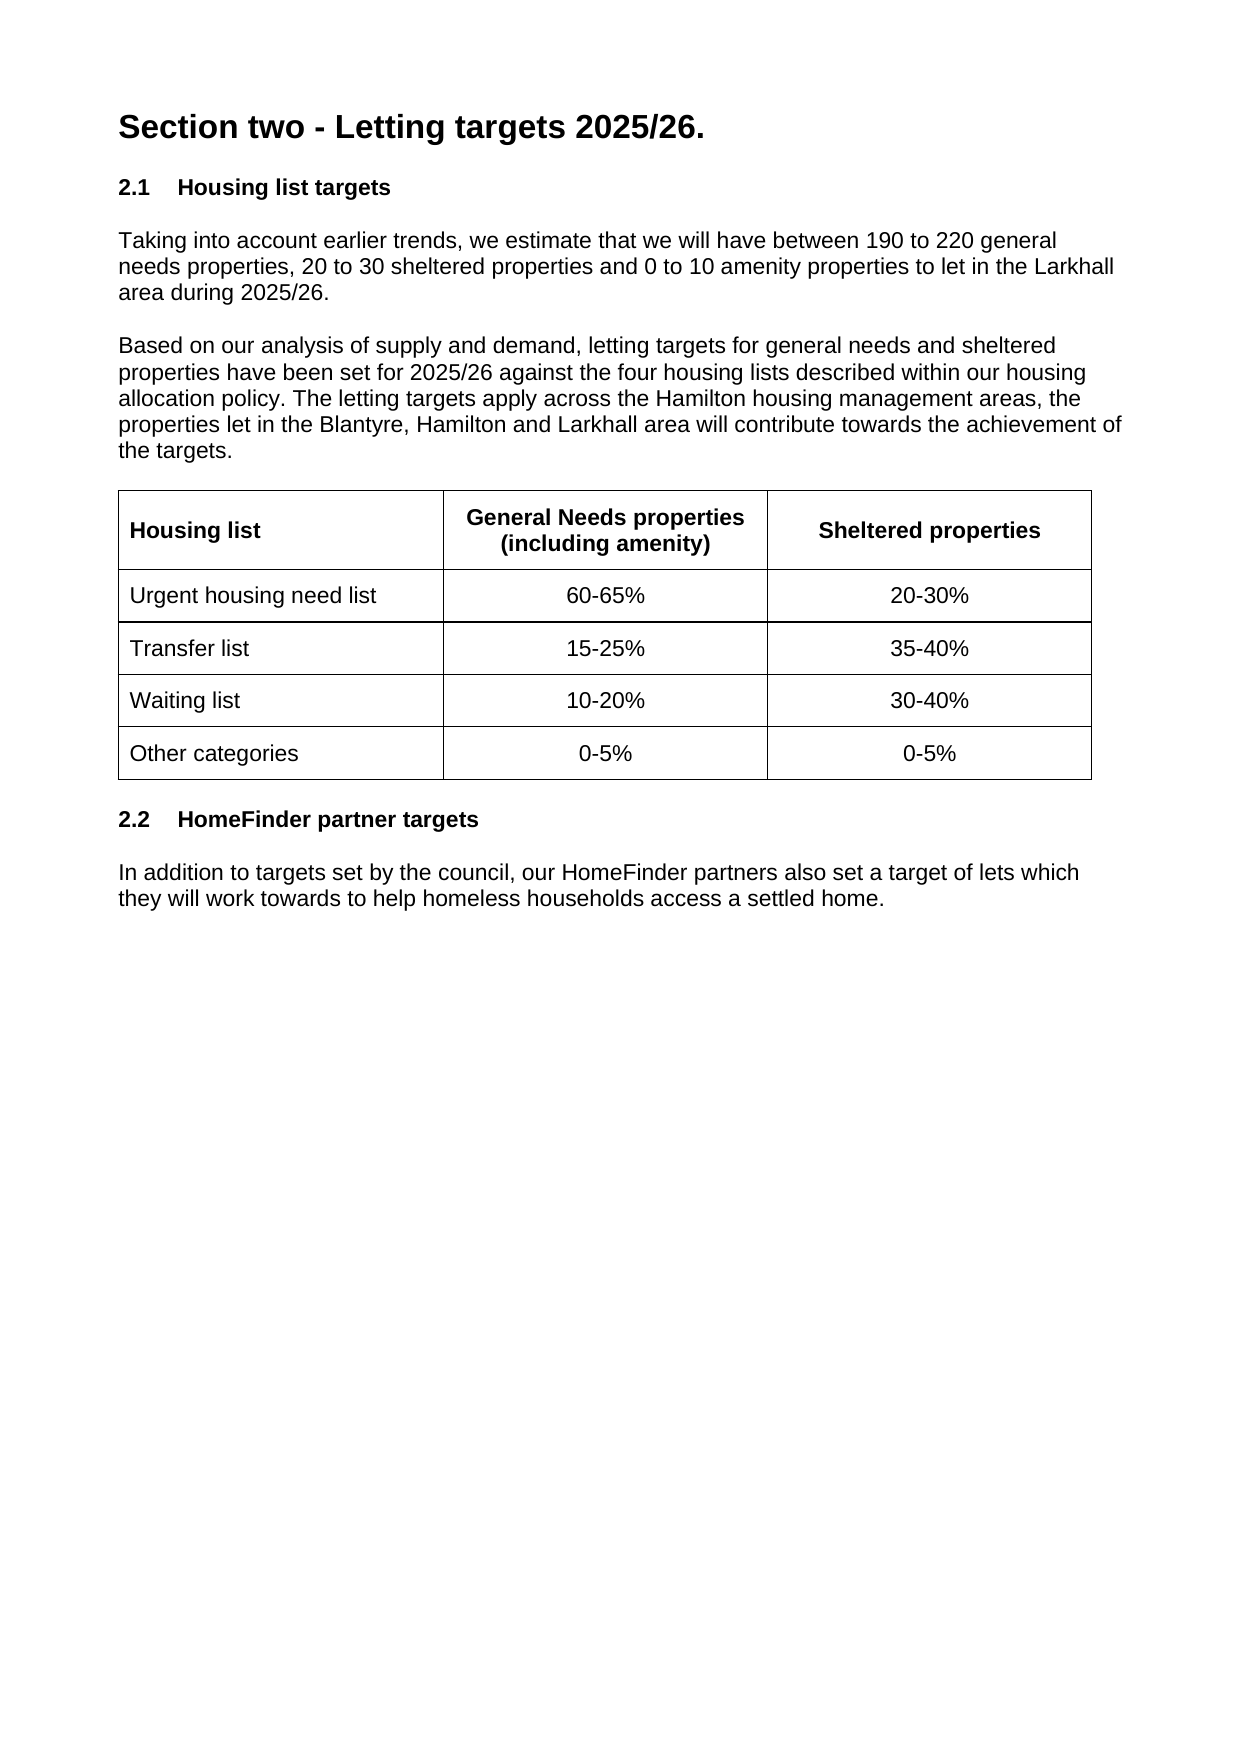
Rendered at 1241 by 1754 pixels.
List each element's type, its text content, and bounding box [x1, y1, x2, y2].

table_cell Other categories [119, 727, 443, 778]
table_cell 35-40% [768, 623, 1091, 674]
text 2.1 Housing list targets [118, 174, 1122, 200]
table_cell 0-5% [444, 727, 767, 778]
table_cell Urgent housing need list [119, 570, 443, 621]
text 2.2 HomeFinder partner targets [118, 806, 1122, 832]
table_cell Waiting list [119, 675, 443, 726]
table_cell 20-30% [768, 570, 1091, 621]
table_cell 30-40% [768, 675, 1091, 726]
table_header General Needs properties (including amenity) [444, 491, 767, 569]
text In addition to targets set by the council, our HomeFinder partners also set a target of lets which they will work towards to help homeless households access a settled home. [118, 859, 1122, 911]
table_cell Transfer list [119, 623, 443, 674]
subtitle Section two - Letting targets 2025/26. [118, 107, 1122, 145]
table_cell 10-20% [444, 675, 767, 726]
table_cell 0-5% [768, 727, 1091, 778]
table_cell 60-65% [444, 570, 767, 621]
table_cell 15-25% [444, 623, 767, 674]
text Based on our analysis of supply and demand, letting targets for general needs and sheltered properties have been set for 2025/26 against the four housing lists described within our housing allocation policy. The letting targets apply across the Hamilton housing management areas, the properties let in the Blantyre, Hamilton and Larkhall area will contribute towards the achievement of the targets. [118, 332, 1122, 464]
table_header Housing list [119, 491, 443, 569]
table_header Sheltered properties [768, 491, 1091, 569]
text Taking into account earlier trends, we estimate that we will have between 190 to 220 general needs properties, 20 to 30 sheltered properties and 0 to 10 amenity properties to let in the Larkhall area during 2025/26. [118, 227, 1122, 306]
